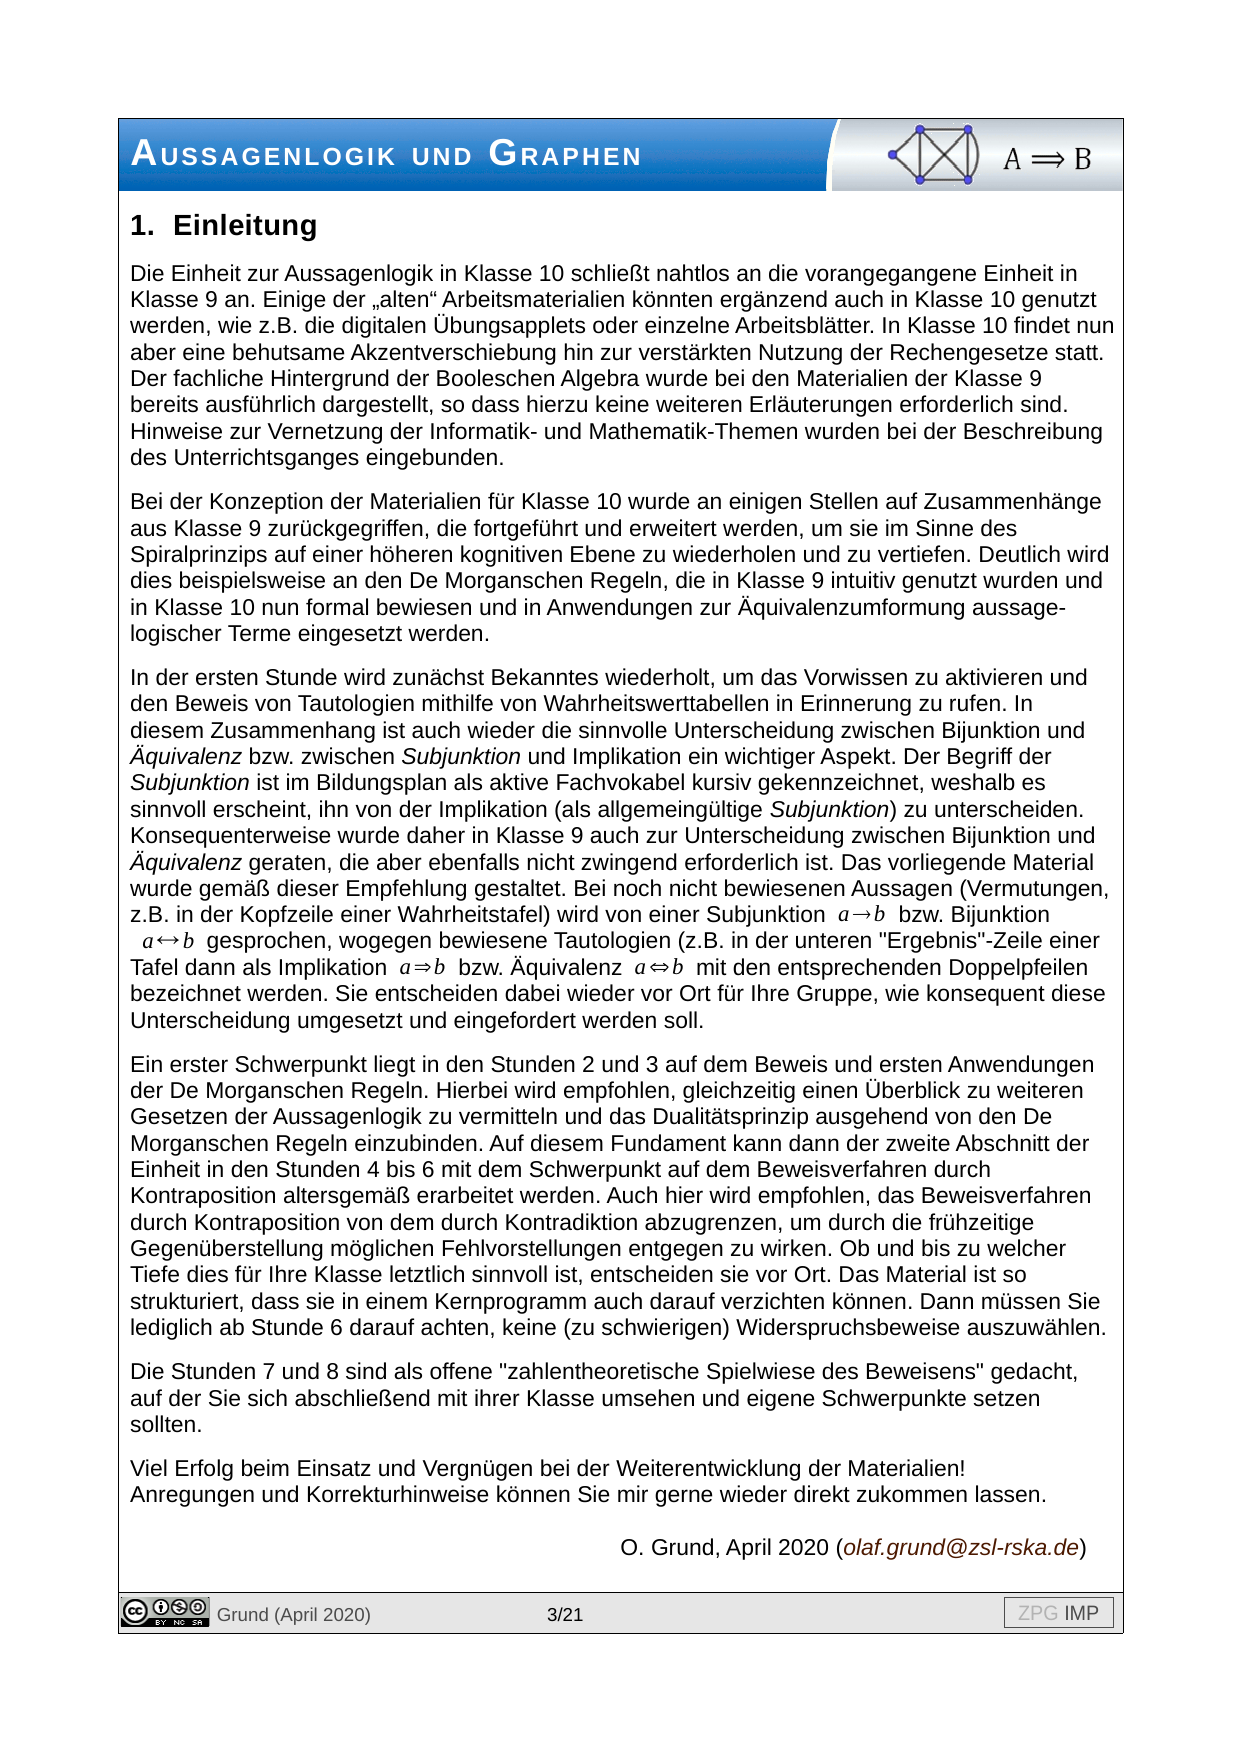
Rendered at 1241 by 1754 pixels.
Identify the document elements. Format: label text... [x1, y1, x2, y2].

text Die Einheit zur Aussagenlogik in Klasse 10 schließt nahtlos an die vorangegangene Einheit in Klasse 9 an. Einige der „alten“ Arbeitsmaterialien könnten ergänzend auch in Klasse 10 genutzt werden, wie z.B. die digitalen Übungsapplets oder einzelne Arbeitsblätter. In Klasse 10 findet nun aber eine behutsame Akzentverschiebung hin zur verstärkten Nutzung der Rechengesetze statt. Der fachliche Hintergrund der Booleschen Algebra wurde bei den Materialien der Klasse 9 bereits ausführlich dargestellt, so dass hierzu keine weiteren Erläuterungen erforderlich sind. Hinweise zur Vernetzung der Informatik- und Mathematik-Themen wurden bei der Beschreibung des Unterrichtsganges eingebunden. [130, 259, 1117, 470]
text Die Stunden 7 und 8 sind als offene "zahlentheoretische Spielwiese des Beweisens" gedacht, auf der Sie sich abschließend mit ihrer Klasse umsehen und eigene Schwerpunkte setzen sollten. [130, 1358, 1111, 1437]
picture [119, 119, 1123, 191]
subtitle Einleitung [119, 208, 1123, 242]
text Bei der Konzeption der Materialien für Klasse 10 wurde an einigen Stellen auf Zusammenhänge aus Klasse 9 zurückgegriffen, die fortgeführt und erweitert werden, um sie im Sinne des Spiralprinzips auf einer höheren kognitiven Ebene zu wiederholen und zu vertiefen. Deutlich wird dies beispielsweise an den De Morganschen Regeln, die in Klasse 9 intuitiv genutzt wurden und in Klasse 10 nun formal bewiesen und in Anwendungen zur Äquivalenzumformung aussage-logischer Terme eingesetzt werden. [130, 488, 1111, 646]
text Viel Erfolg beim Einsatz und Vergnügen bei der Weiterentwicklung der Materialien! Anregungen und Korrekturhinweise können Sie mir gerne wieder direkt zukommen lassen. O. Grund, April 2020 (olaf.grund@zsl-rska.de) [130, 1455, 1111, 1560]
picture [120, 1597, 210, 1627]
text In der ersten Stunde wird zunächst Bekanntes wiederholt, um das Vorwissen zu aktivieren und den Beweis von Tautologien mithilfe von Wahrheitswerttabellen in Erinnerung zu rufen. In diesem Zusammenhang ist auch wieder die sinnvolle Unterscheidung zwischen Bijunktion und Äquivalenz bzw. zwischen Subjunktion und Implikation ein wichtiger Aspekt. Der Begriff der Subjunktion ist im Bildungsplan als aktive Fachvokabel kursiv gekennzeichnet, weshalb es sinnvoll erscheint, ihn von der Implikation (als allgemeingültige Subjunktion) zu unterscheiden. Konsequenterweise wurde daher in Klasse 9 auch zur Unterscheidung zwischen Bijunktion und Äquivalenz geraten, die aber ebenfalls nicht zwingend erforderlich ist. Das vorliegende Material wurde gemäß dieser Empfehlung gestaltet. Bei noch nicht bewiesenen Aussagen (Vermutungen, z.B. in der Kopfzeile einer Wahrheitstafel) wird von einer Subjunktionbzw. Bijunktiongesprochen, wogegen bewiesene Tautologien (z.B. in der unteren "Ergebnis"-Zeile einer Tafel dann als Implikationbzw. Äquivalenzmit den entsprechenden Doppelpfeilen bezeichnet werden. Sie entscheiden dabei wieder vor Ort für Ihre Gruppe, wie konsequent diese Unterscheidung umgesetzt und eingefordert werden soll. [130, 664, 1111, 1033]
text Ein erster Schwerpunkt liegt in den Stunden 2 und 3 auf dem Beweis und ersten Anwendungen der De Morganschen Regeln. Hierbei wird empfohlen, gleichzeitig einen Überblick zu weiteren Gesetzen der Aussagenlogik zu vermitteln und das Dualitätsprinzip ausgehend von den De Morganschen Regeln einzubinden. Auf diesem Fundament kann dann der zweite Abschnitt der Einheit in den Stunden 4 bis 6 mit dem Schwerpunkt auf dem Beweisverfahren durch Kontraposition altersgemäß erarbeitet werden. Auch hier wird empfohlen, das Beweisverfahren durch Kontraposition von dem durch Kontradiktion abzugrenzen, um durch die frühzeitige Gegenüberstellung möglichen Fehlvorstellungen entgegen zu wirken. Ob und bis zu welcher Tiefe dies für Ihre Klasse letztlich sinnvoll ist, entscheiden sie vor Ort. Das Material ist so strukturiert, dass sie in einem Kernprogramm auch darauf verzichten können. Dann müssen Sie lediglich ab Stunde 6 darauf achten, keine (zu schwierigen) Widerspruchsbeweise auszuwählen. [130, 1051, 1111, 1341]
